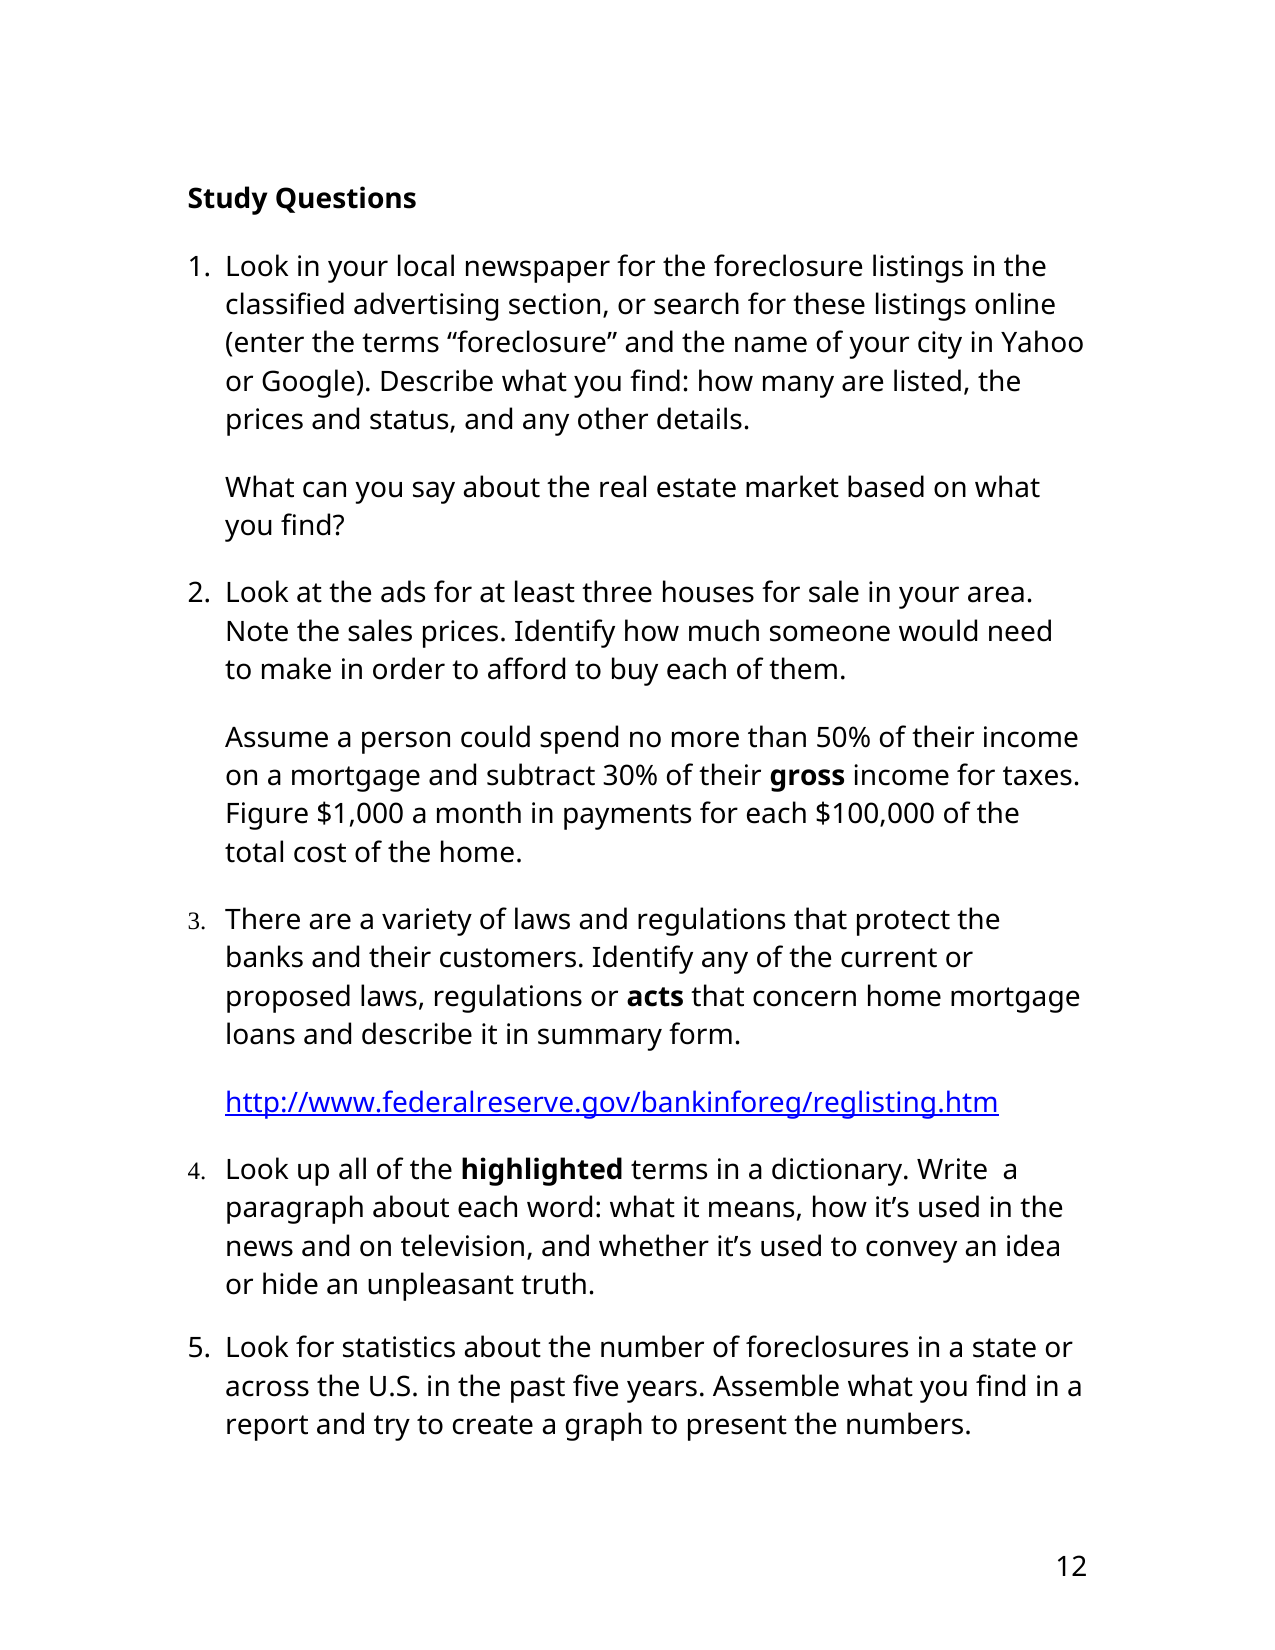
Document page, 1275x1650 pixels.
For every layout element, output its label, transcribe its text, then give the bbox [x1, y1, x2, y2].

list Look up all of the highlighted terms in a dictionary. Write a paragraph about each word: what it means, how it’s used in the news and on television, and whether it’s used to convey an idea or hide an unpleasant truth. [187, 1149, 1087, 1303]
list There are a variety of laws and regulations that protect the banks and their customers. Identify any of the current or proposed laws, regulations or acts that concern home mortgage loans and describe it in summary form. [187, 899, 1087, 1053]
text What can you say about the real estate market based on what you find? [225, 467, 1087, 543]
text Assume a person could spend no more than 50% of their income on a mortgage and subtract 30% of their gross income for taxes. Figure $1,000 a month in payments for each $100,000 of the total cost of the home. [225, 717, 1087, 870]
text http://www.federalreserve.gov/bankinforeg/reglisting.htm [225, 1082, 1087, 1120]
list Look at the ads for at least three houses for sale in your area. Note the sales prices. Identify how much someone would need to make in order to afford to buy each of them. [187, 573, 1087, 688]
list Look for statistics about the number of foreclosures in a state or across the U.S. in the past five years. Assemble what you find in a report and try to create a graph to present the numbers. [187, 1328, 1087, 1443]
list Look in your local newspaper for the foreclosure listings in the classified advertising section, or search for these listings online (enter the terms “foreclosure” and the name of your city in Yahoo or Google). Describe what you find: how many are listed, the prices and status, and any other details. [187, 246, 1087, 438]
text Study Questions [187, 178, 1087, 217]
